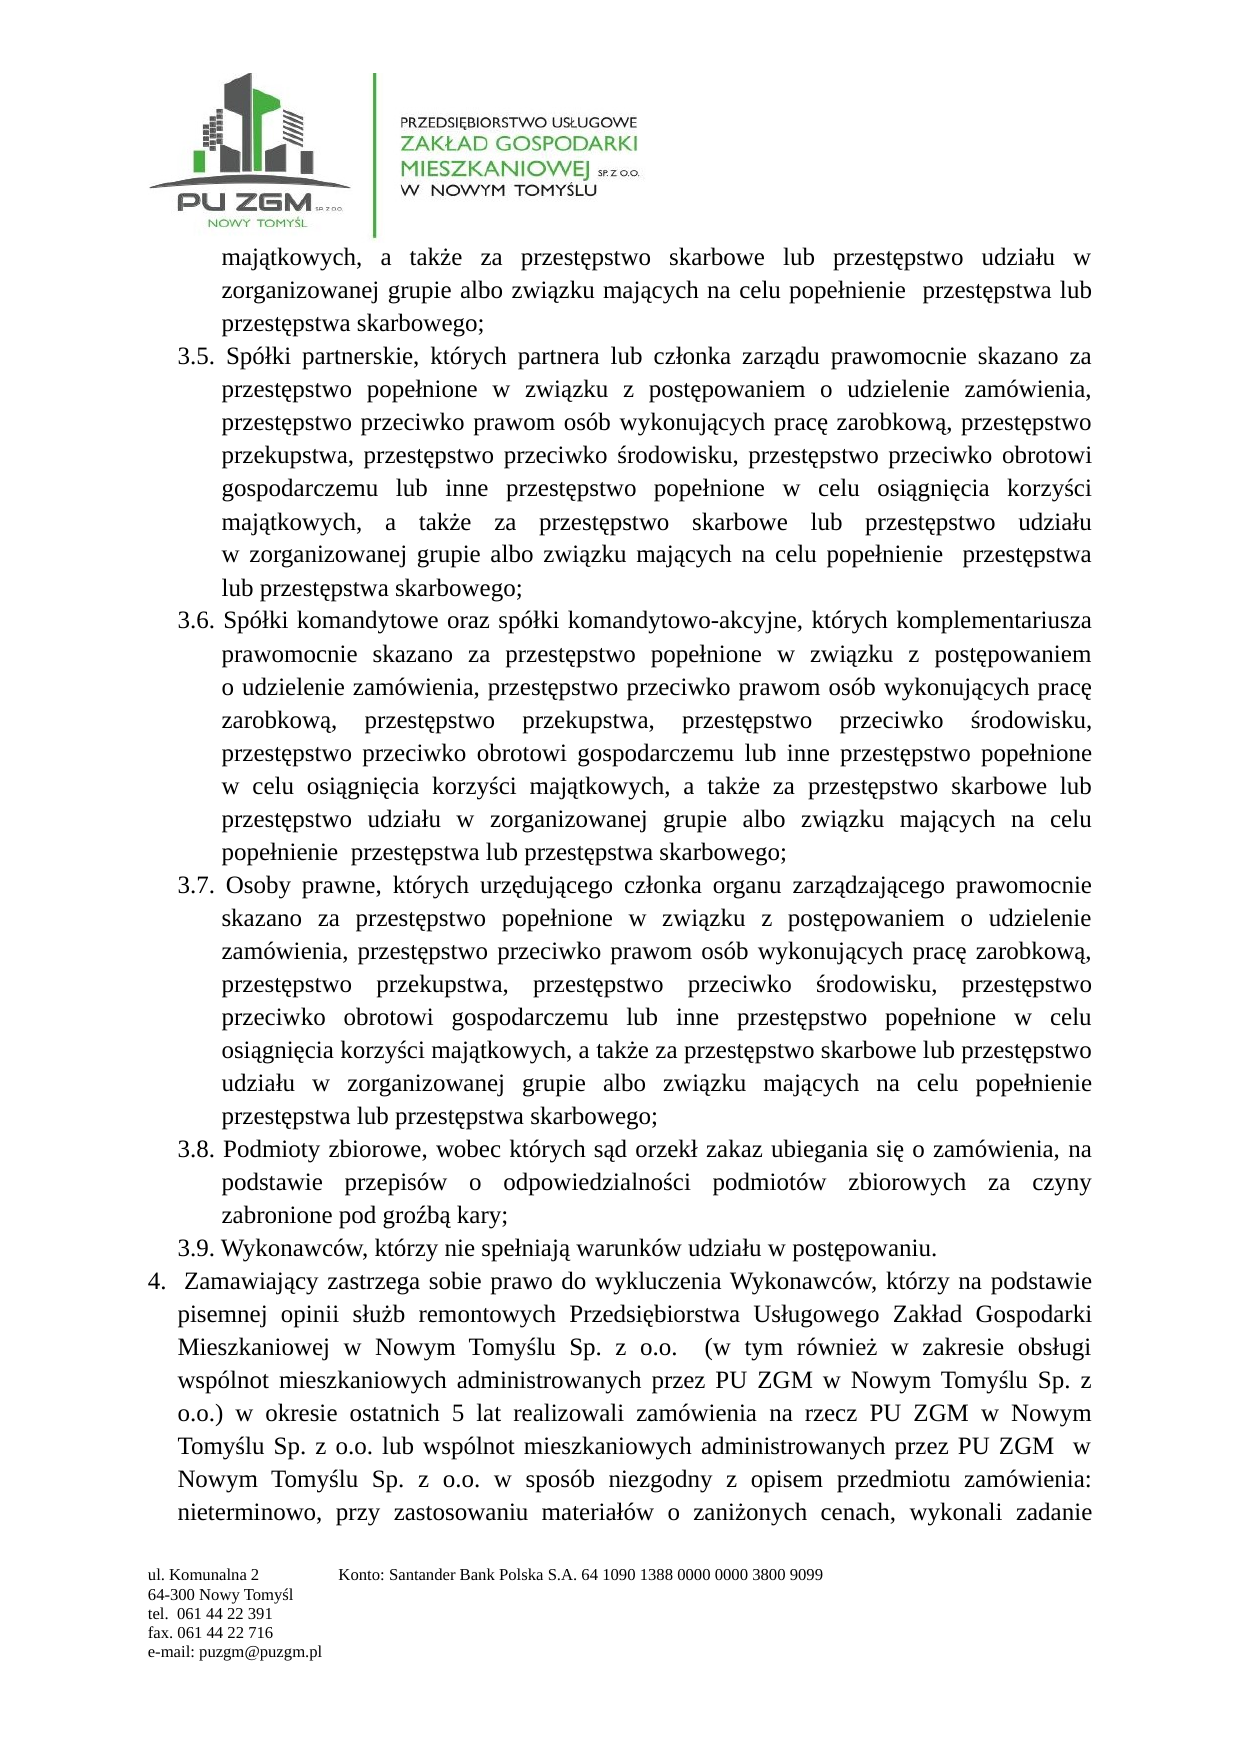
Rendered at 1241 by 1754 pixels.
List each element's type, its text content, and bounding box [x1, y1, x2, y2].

text 4. Zamawiający zastrzega sobie prawo do wykluczenia Wykonawców, którzy na podstawie pisemnej opinii służb remontowych Przedsiębiorstwa Usługowego Zakład Gospodarki Mieszkaniowej w Nowym Tomyślu Sp. z o.o. (w tym również w zakresie obsługi wspólnot mieszkaniowych administrowanych przez PU ZGM w Nowym Tomyślu Sp. z o.o.) w okresie ostatnich 5 lat realizowali zamówienia na rzecz PU ZGM w Nowym Tomyślu Sp. z o.o. lub wspólnot mieszkaniowych administrowanych przez PU ZGM w Nowym Tomyślu Sp. z o.o. w sposób niezgodny z opisem przedmiotu zamówienia: nieterminowo, przy zastosowaniu materiałów o zaniżonych cenach, wykonali zadanie [148, 1266, 1093, 1526]
text 3.6. Spółki komandytowe oraz spółki komandytowo-akcyjne, których komplementariusza prawomocnie skazano za przestępstwo popełnione w związku z postępowaniem o udzielenie zamówienia, przestępstwo przeciwko prawom osób wykonujących pracę zarobkową, przestępstwo przekupstwa, przestępstwo przeciwko środowisku, przestępstwo przeciwko obrotowi gospodarczemu lub inne przestępstwo popełnione w celu osiągnięcia korzyści majątkowych, a także za przestępstwo skarbowe lub przestępstwo udziału w zorganizowanej grupie albo związku mających na celu popełnienie przestępstwa lub przestępstwa skarbowego; [177, 606, 1093, 866]
text 3.5. Spółki partnerskie, których partnera lub członka zarządu prawomocnie skazano za przestępstwo popełnione w związku z postępowaniem o udzielenie zamówienia, przestępstwo przeciwko prawom osób wykonujących pracę zarobkową, przestępstwo przekupstwa, przestępstwo przeciwko środowisku, przestępstwo przeciwko obrotowi gospodarczemu lub inne przestępstwo popełnione w celu osiągnięcia korzyści majątkowych, a także za przestępstwo skarbowe lub przestępstwo udziału w zorganizowanej grupie albo związku mających na celu popełnienie przestępstwa lub przestępstwa skarbowego; [177, 341, 1093, 601]
text 3.7. Osoby prawne, których urzędującego członka organu zarządzającego prawomocnie skazano za przestępstwo popełnione w związku z postępowaniem o udzielenie zamówienia, przestępstwo przeciwko prawom osób wykonujących pracę zarobkową, przestępstwo przekupstwa, przestępstwo przeciwko środowisku, przestępstwo przeciwko obrotowi gospodarczemu lub inne przestępstwo popełnione w celu osiągnięcia korzyści majątkowych, a także za przestępstwo skarbowe lub przestępstwo udziału w zorganizowanej grupie albo związku mających na celu popełnienie przestępstwa lub przestępstwa skarbowego; [177, 870, 1093, 1130]
picture [147, 73, 655, 243]
text majątkowych, a także za przestępstwo skarbowe lub przestępstwo udziału w zorganizowanej grupie albo związku mających na celu popełnienie przestępstwa lub przestępstwa skarbowego; [177, 242, 1093, 337]
text 3.8. Podmioty zbiorowe, wobec których sąd orzekł zakaz ubiegania się o zamówienia, na podstawie przepisów o odpowiedzialności podmiotów zbiorowych za czyny zabronione pod groźbą kary; [177, 1134, 1093, 1229]
text 3.9. Wykonawców, którzy nie spełniają warunków udziału w postępowaniu. [177, 1233, 1093, 1262]
